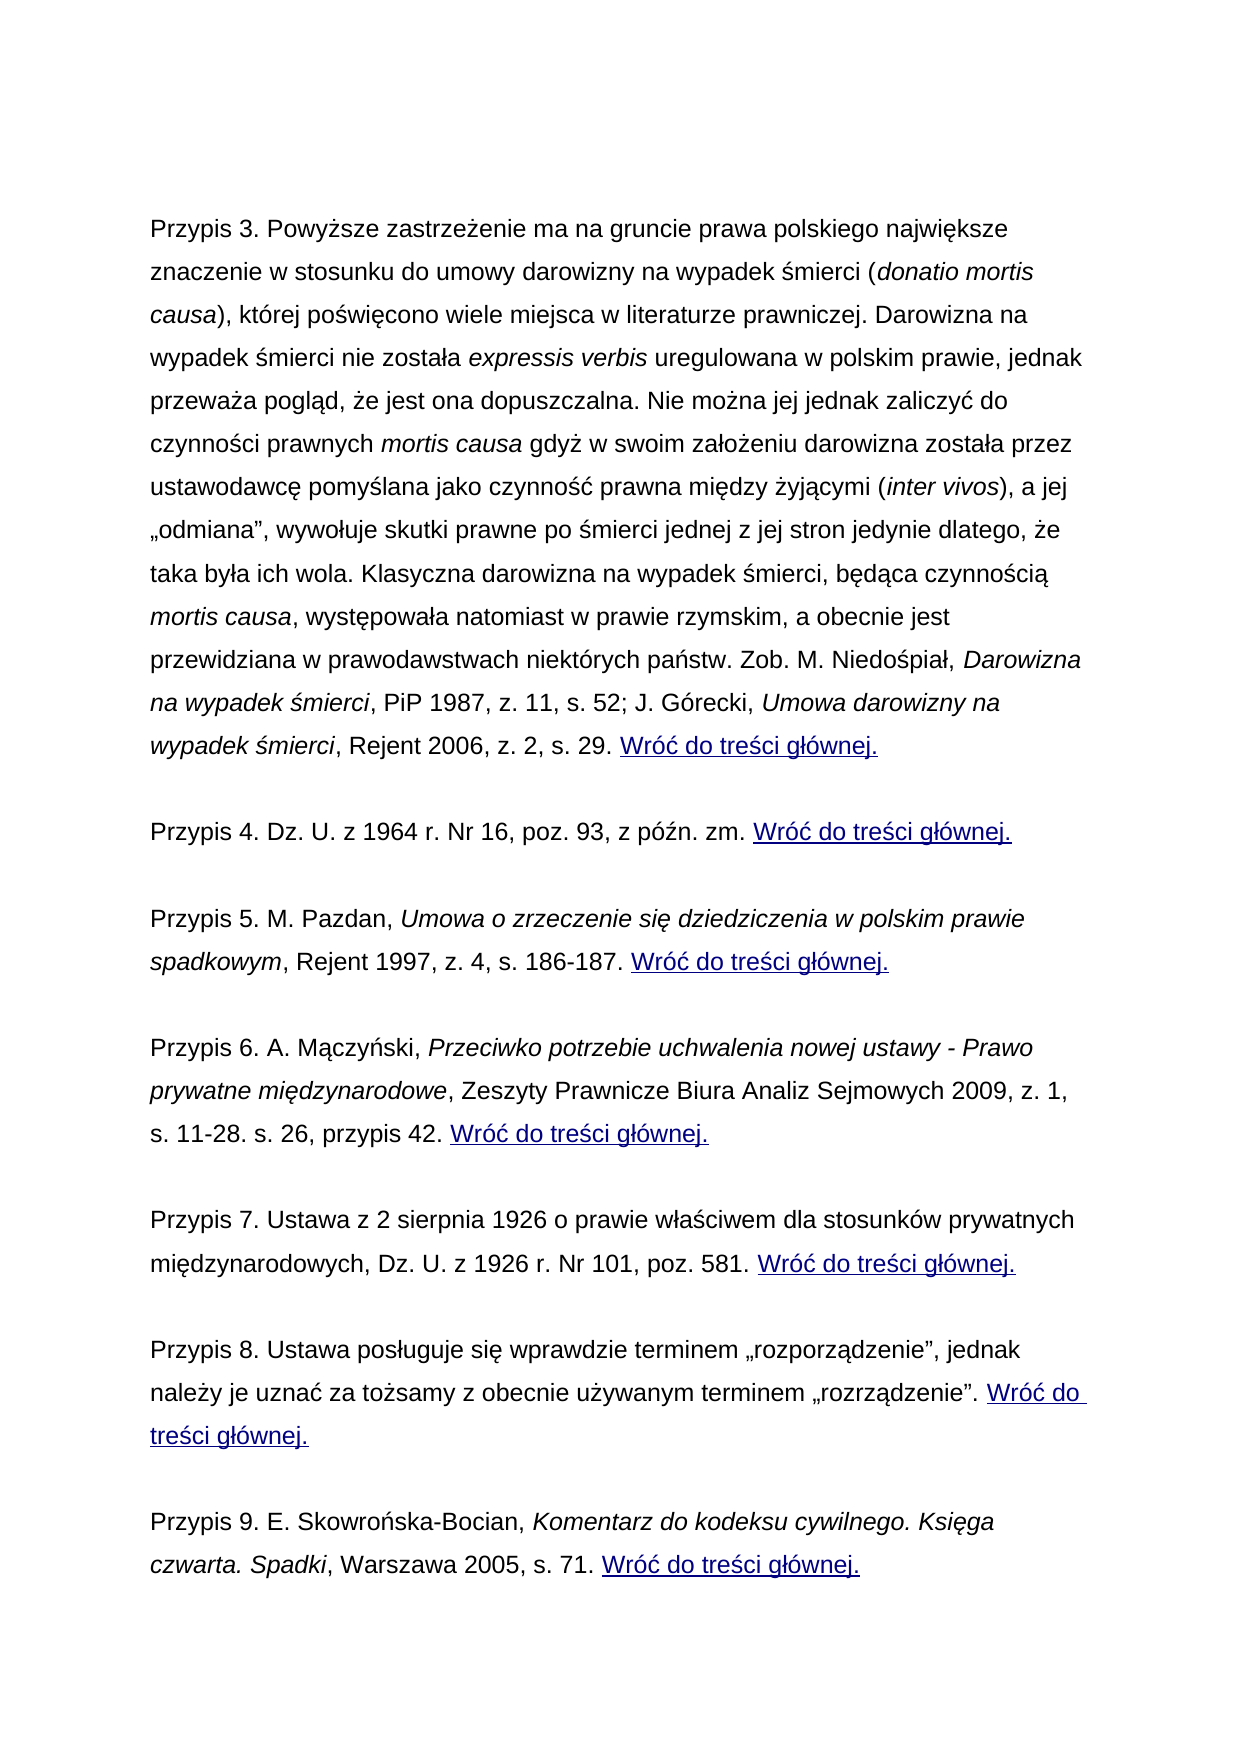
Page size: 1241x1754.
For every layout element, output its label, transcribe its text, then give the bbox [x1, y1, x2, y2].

text Przypis 9. E. Skowrońska-Bocian, Komentarz do kodeksu cywilnego. Księga czwarta. Spadki, Warszawa 2005, s. 71. Wróć do treści głównej. [150, 1507, 1090, 1579]
text Przypis 5. M. Pazdan, Umowa o zrzeczenie się dziedziczenia w polskim prawie spadkowym, Rejent 1997, z. 4, s. 186-187. Wróć do treści głównej. [150, 903, 1090, 975]
text Przypis 4. Dz. U. z 1964 r. Nr 16, poz. 93, z późn. zm. Wróć do treści głównej. [150, 817, 1090, 846]
text Przypis 6. A. Mączyński, Przeciwko potrzebie uchwalenia nowej ustawy - Prawo prywatne międzynarodowe, Zeszyty Prawnicze Biura Analiz Sejmowych 2009, z. 1, s. 11-28. s. 26, przypis 42. Wróć do treści głównej. [150, 1033, 1090, 1148]
text Przypis 3. Powyższe zastrzeżenie ma na gruncie prawa polskiego największe znaczenie w stosunku do umowy darowizny na wypadek śmierci (donatio mortis causa), której poświęcono wiele miejsca w literaturze prawniczej. Darowizna na wypadek śmierci nie została expressis verbis uregulowana w polskim prawie, jednak przeważa pogląd, że jest ona dopuszczalna. Nie można jej jednak zaliczyć do czynności prawnych mortis causa gdyż w swoim założeniu darowizna została przez ustawodawcę pomyślana jako czynność prawna między żyjącymi (inter vivos), a jej „odmiana”, wywołuje skutki prawne po śmierci jednej z jej stron jedynie dlatego, że taka była ich wola. Klasyczna darowizna na wypadek śmierci, będąca czynnością mortis causa, występowała natomiast w prawie rzymskim, a obecnie jest przewidziana w prawodawstwach niektórych państw. Zob. M. Niedośpiał, Darowizna na wypadek śmierci, PiP 1987, z. 11, s. 52; J. Górecki, Umowa darowizny na wypadek śmierci, Rejent 2006, z. 2, s. 29. Wróć do treści głównej. [150, 213, 1090, 760]
text Przypis 7. Ustawa z 2 sierpnia 1926 o prawie właściwem dla stosunków prywatnych międzynarodowych, Dz. U. z 1926 r. Nr 101, poz. 581. Wróć do treści głównej. [150, 1205, 1090, 1277]
text Przypis 8. Ustawa posługuje się wprawdzie terminem „rozporządzenie”, jednak należy je uznać za tożsamy z obecnie używanym terminem „rozrządzenie”. Wróć do treści głównej. [150, 1335, 1090, 1450]
